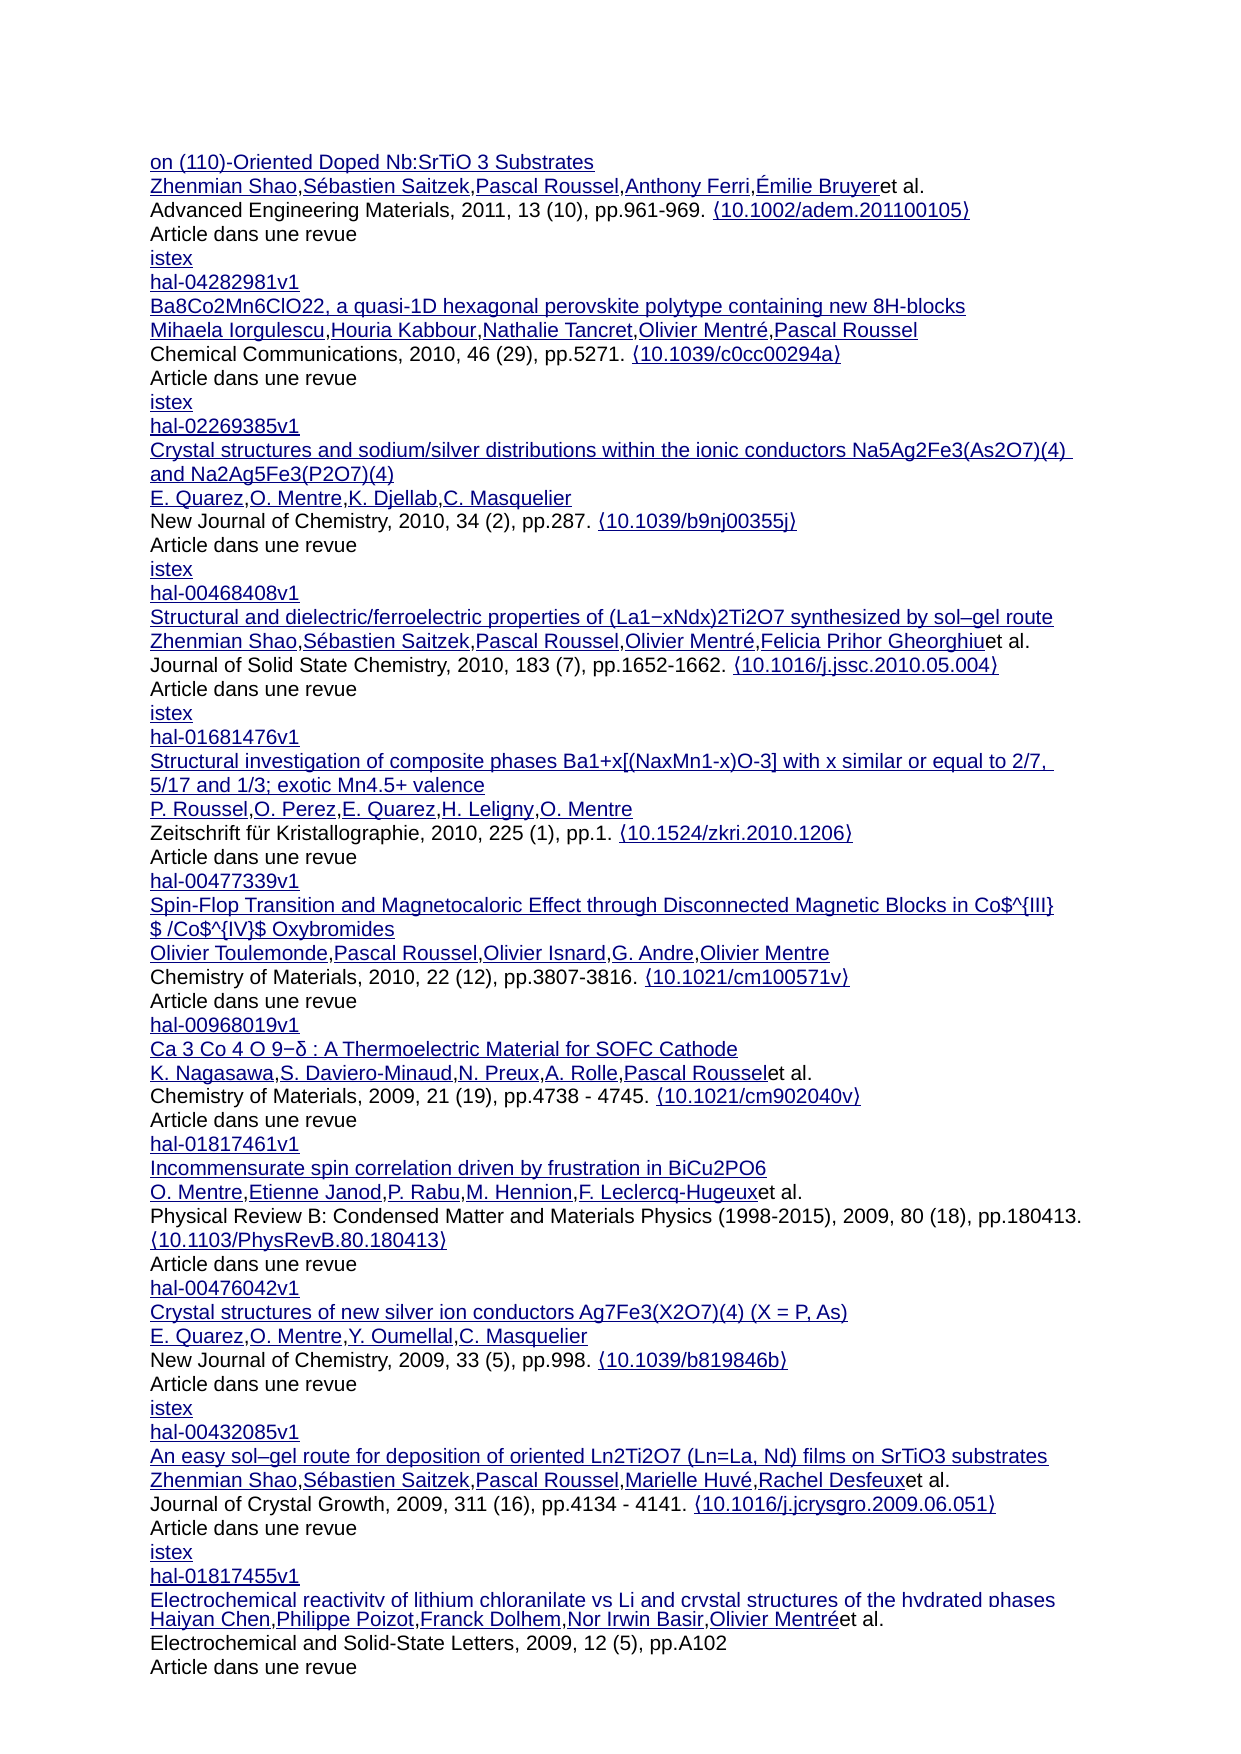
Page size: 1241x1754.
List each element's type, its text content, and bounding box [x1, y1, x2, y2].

table_cell Structural investigation of composite phases Ba1+x[(NaxMn1-x)O-3] with x similar or equal to 2/7, 5/17 and 1/3; exotic Mn4.5+ valence P. Roussel,O. Perez,E. Quarez,H. Leligny,O. Mentre Zeitschrift für Kristallographie, 2010, 225 (1), pp.1. ⟨10.1524/zkri.2010.1206⟩ Article dans une revue hal-00477339v1 [150, 749, 1090, 893]
table_cell An easy sol–gel route for deposition of oriented Ln2Ti2O7 (Ln=La, Nd) films on SrTiO3 substrates Zhenmian Shao,Sébastien Saitzek,Pascal Roussel,Marielle Huvé,Rachel Desfeuxet al. Journal of Crystal Growth, 2009, 311 (16), pp.4134 - 4141. ⟨10.1016/j.jcrysgro.2009.06.051⟩ Article dans une revue istex hal-01817455v1 [150, 1444, 1090, 1587]
table_cell on (110)‐Oriented Doped Nb:SrTiO 3 Substrates Zhenmian Shao,Sébastien Saitzek,Pascal Roussel,Anthony Ferri,Émilie Bruyeret al. Advanced Engineering Materials, 2011, 13 (10), pp.961-969. ⟨10.1002/adem.201100105⟩ Article dans une revue istex hal-04282981v1 [150, 150, 1090, 294]
table_cell Spin-Flop Transition and Magnetocaloric Effect through Disconnected Magnetic Blocks in Co$^{III}$ /Co$^{IV}$ Oxybromides Olivier Toulemonde,Pascal Roussel,Olivier Isnard,G. Andre,Olivier Mentre Chemistry of Materials, 2010, 22 (12), pp.3807-3816. ⟨10.1021/cm100571v⟩ Article dans une revue hal-00968019v1 [150, 893, 1090, 1036]
table_cell Structural and dielectric/ferroelectric properties of (La1−xNdx)2Ti2O7 synthesized by sol–gel route Zhenmian Shao,Sébastien Saitzek,Pascal Roussel,Olivier Mentré,Felicia Prihor Gheorghiuet al. Journal of Solid State Chemistry, 2010, 183 (7), pp.1652-1662. ⟨10.1016/j.jssc.2010.05.004⟩ Article dans une revue istex hal-01681476v1 [150, 605, 1090, 749]
table_cell Ca 3 Co 4 O 9−δ : A Thermoelectric Material for SOFC Cathode K. Nagasawa,S. Daviero-Minaud,N. Preux,A. Rolle,Pascal Rousselet al. Chemistry of Materials, 2009, 21 (19), pp.4738 - 4745. ⟨10.1021/cm902040v⟩ Article dans une revue hal-01817461v1 [150, 1036, 1090, 1156]
table_cell Electrochemical reactivity of lithium chloranilate vs Li and crystal structures of the hydrated phases Haiyan Chen,Philippe Poizot,Franck Dolhem,Nor Irwin Basir,Olivier Mentréet al. Electrochemical and Solid-State Letters, 2009, 12 (5), pp.A102 Article dans une revue [150, 1588, 1090, 1679]
table_cell Incommensurate spin correlation driven by frustration in BiCu2PO6 O. Mentre,Etienne Janod,P. Rabu,M. Hennion,F. Leclercq-Hugeuxet al. Physical Review B: Condensed Matter and Materials Physics (1998-2015), 2009, 80 (18), pp.180413. ⟨10.1103/PhysRevB.80.180413⟩ Article dans une revue hal-00476042v1 [150, 1156, 1090, 1300]
table_cell Crystal structures of new silver ion conductors Ag7Fe3(X2O7)(4) (X = P, As) E. Quarez,O. Mentre,Y. Oumellal,C. Masquelier New Journal of Chemistry, 2009, 33 (5), pp.998. ⟨10.1039/b819846b⟩ Article dans une revue istex hal-00432085v1 [150, 1300, 1090, 1444]
table_cell Ba8Co2Mn6ClO22, a quasi-1D hexagonal perovskite polytype containing new 8H-blocks Mihaela Iorgulescu,Houria Kabbour,Nathalie Tancret,Olivier Mentré,Pascal Roussel Chemical Communications, 2010, 46 (29), pp.5271. ⟨10.1039/c0cc00294a⟩ Article dans une revue istex hal-02269385v1 [150, 294, 1090, 437]
table_cell Crystal structures and sodium/silver distributions within the ionic conductors Na5Ag2Fe3(As2O7)(4) and Na2Ag5Fe3(P2O7)(4) E. Quarez,O. Mentre,K. Djellab,C. Masquelier New Journal of Chemistry, 2010, 34 (2), pp.287. ⟨10.1039/b9nj00355j⟩ Article dans une revue istex hal-00468408v1 [150, 438, 1090, 605]
